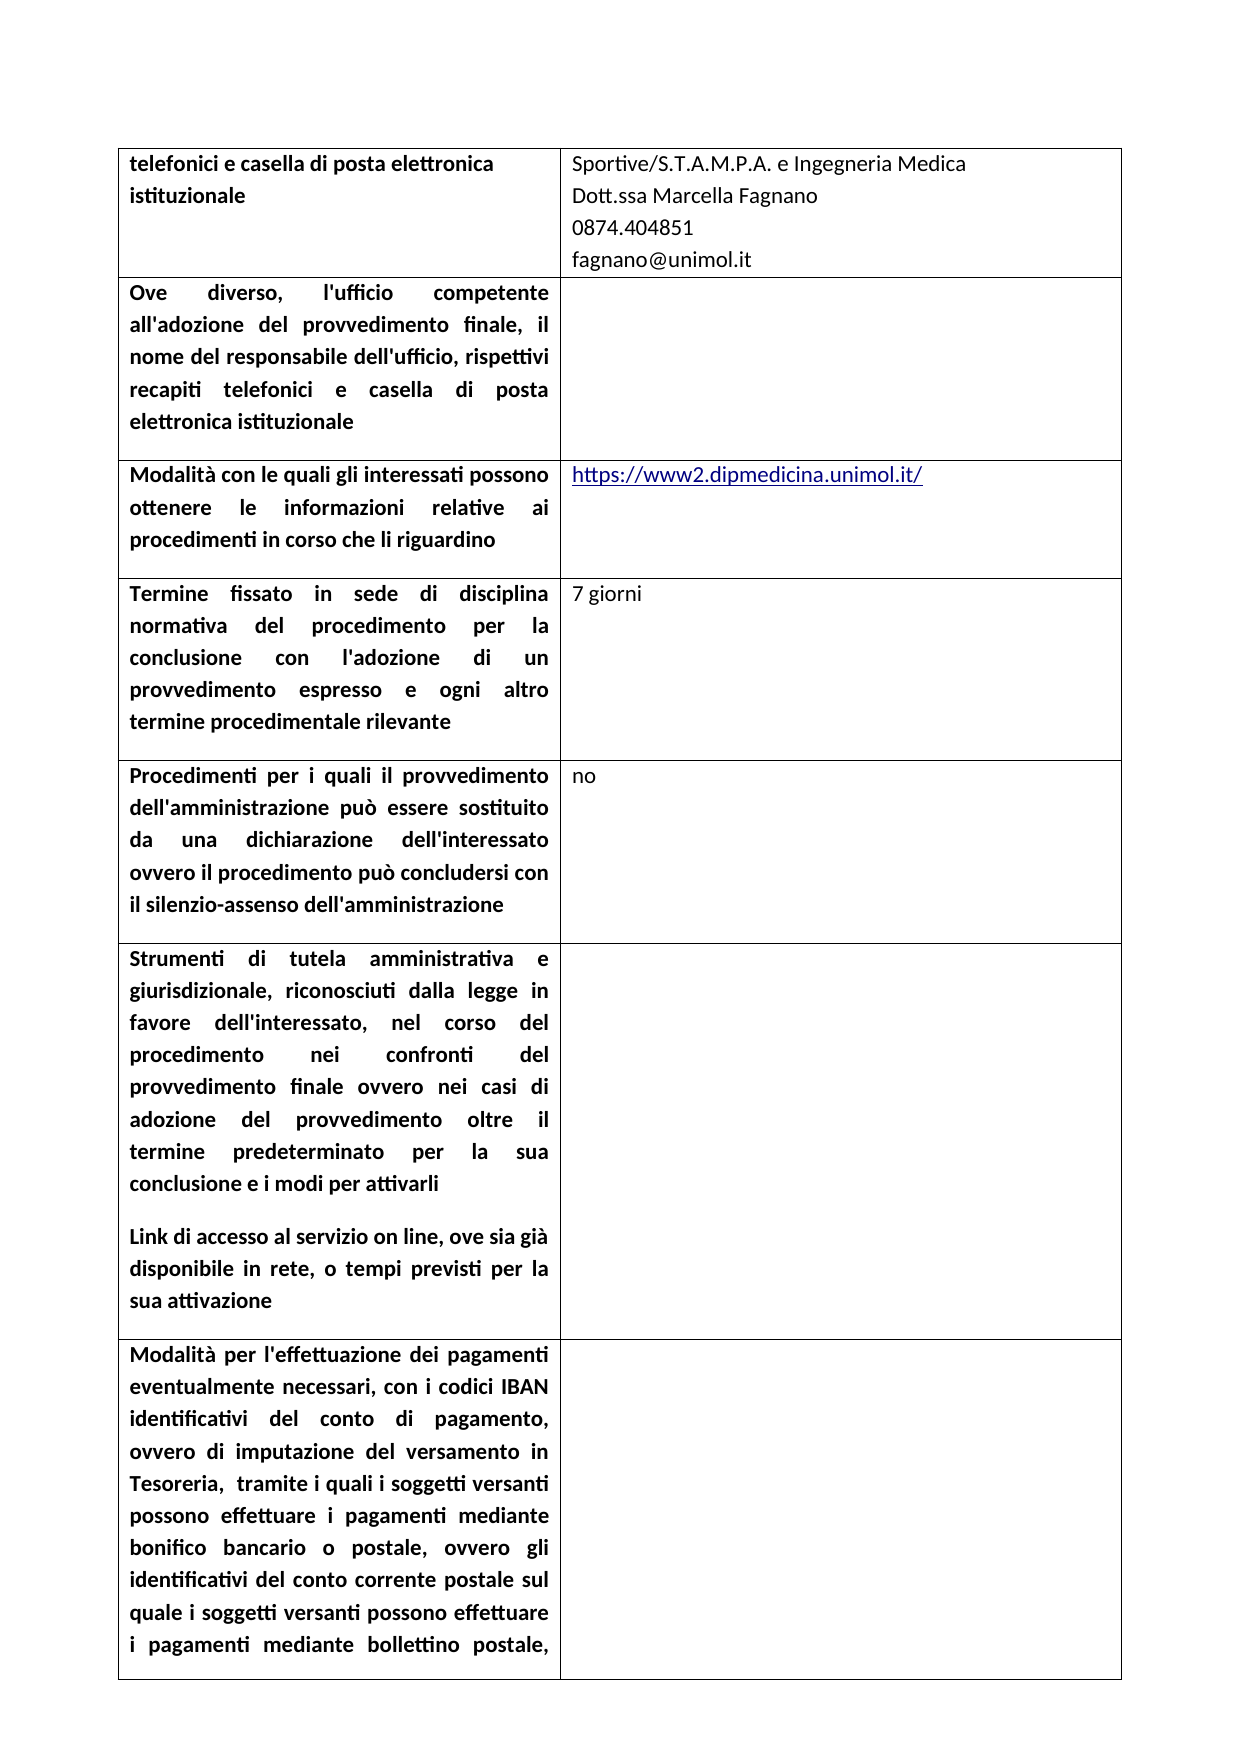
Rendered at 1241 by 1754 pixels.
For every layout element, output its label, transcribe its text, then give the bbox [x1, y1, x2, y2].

table_cell [561, 1340, 1121, 1679]
table_cell telefonici e casella di posta elettronica istituzionale [119, 149, 560, 277]
table_cell 7 giorni [561, 579, 1121, 760]
table_cell Procedimenti per i quali il provvedimento dell'amministrazione può essere sostituito da una dichiarazione dell'interessato ovvero il procedimento può concludersi con il silenzio-assenso dell'amministrazione [119, 761, 560, 943]
table_cell [561, 278, 1121, 459]
table_cell Modalità per l'effettuazione dei pagamenti eventualmente necessari, con i codici IBAN identificativi del conto di pagamento, ovvero di imputazione del versamento in Tesoreria, tramite i quali i soggetti versanti possono effettuare i pagamenti mediante bonifico bancario o postale, ovvero gli identificativi del conto corrente postale sul quale i soggetti versanti possono effettuare i pagamenti mediante bollettino postale, [119, 1340, 560, 1679]
table_cell Termine fissato in sede di disciplina normativa del procedimento per la conclusione con l'adozione di un provvedimento espresso e ogni altro termine procedimentale rilevante [119, 579, 560, 760]
table_cell Strumenti di tutela amministrativa e giurisdizionale, riconosciuti dalla legge in favore dell'interessato, nel corso del procedimento nei confronti del provvedimento finale ovvero nei casi di adozione del provvedimento oltre il termine predeterminato per la sua conclusione e i modi per attivarli Link di accesso al servizio on line, ove sia già disponibile in rete, o tempi previsti per la sua attivazione [119, 944, 560, 1339]
table_cell no [561, 761, 1121, 943]
table_cell Modalità con le quali gli interessati possono ottenere le informazioni relative ai procedimenti in corso che li riguardino [119, 461, 560, 578]
table_cell Ove diverso, l'ufficio competente all'adozione del provvedimento finale, il nome del responsabile dell'ufficio, rispettivi recapiti telefonici e casella di posta elettronica istituzionale [119, 278, 560, 459]
table_cell https://www2.dipmedicina.unimol.it/ [561, 461, 1121, 578]
table_cell Sportive/S.T.A.M.P.A. e Ingegneria Medica Dott.ssa Marcella Fagnano 0874.404851 fagnano@unimol.it [561, 149, 1121, 277]
table_cell [561, 944, 1121, 1339]
